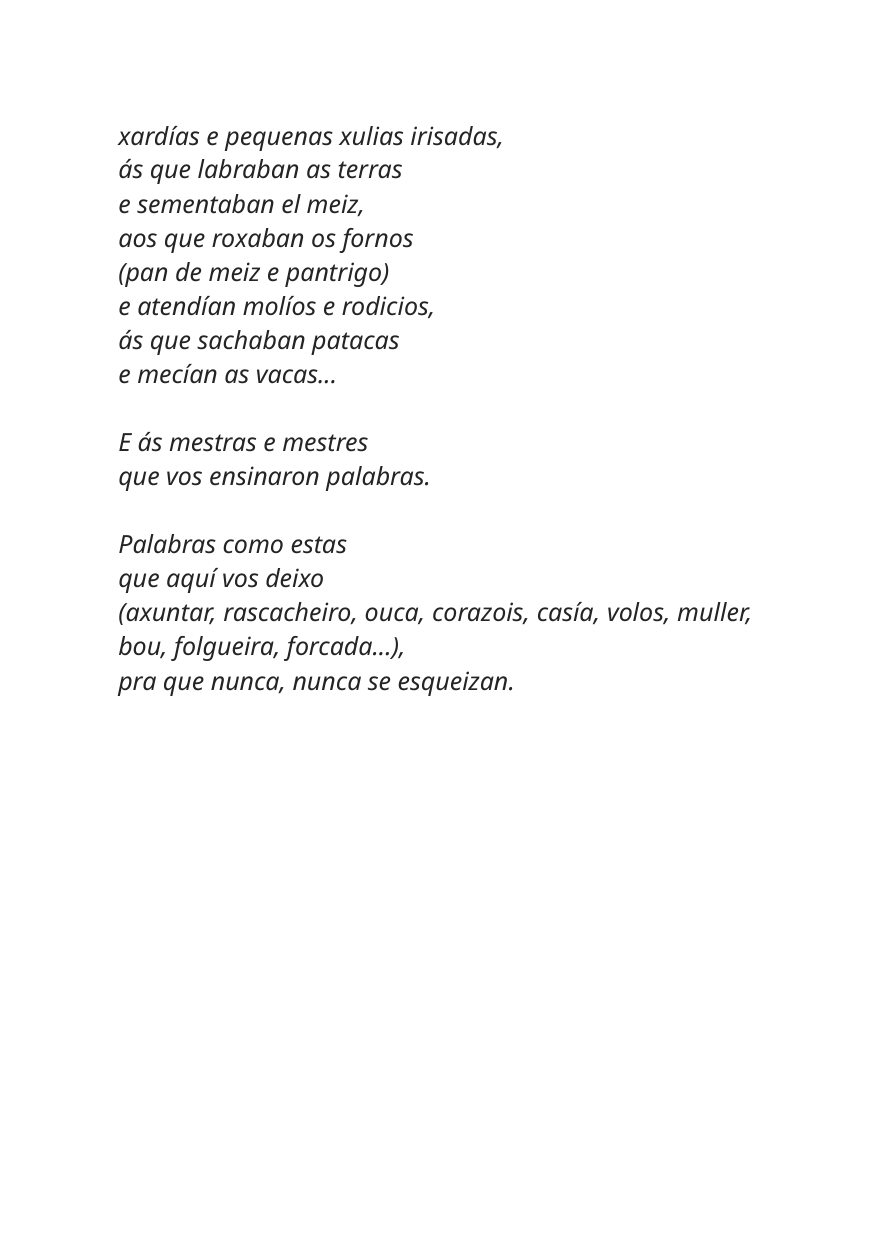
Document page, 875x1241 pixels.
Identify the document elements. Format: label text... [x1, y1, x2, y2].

text aos que roxaban os fornos [118, 220, 756, 254]
text (pan de meiz e pantrigo) [118, 254, 756, 288]
text que vos ensinaron palabras. [118, 459, 756, 493]
text (axuntar, rascacheiro, ouca, corazois, casía, volos, muller, bou, folgueira, forcada...), [118, 595, 756, 663]
text ás que sachaban patacas [118, 322, 756, 357]
text pra que nunca, nunca se esqueizan. [118, 663, 756, 697]
text e mecían as vacas... [118, 357, 756, 391]
text e sementaban el meiz, [118, 186, 756, 220]
text E ás mestras e mestres [118, 425, 756, 459]
text e atendían molíos e rodicios, [118, 288, 756, 322]
text que aquí vos deixo [118, 561, 756, 595]
text Palabras como estas [118, 527, 756, 561]
text xardías e pequenas xulias irisadas, [118, 118, 756, 152]
text ás que labraban as terras [118, 152, 756, 186]
